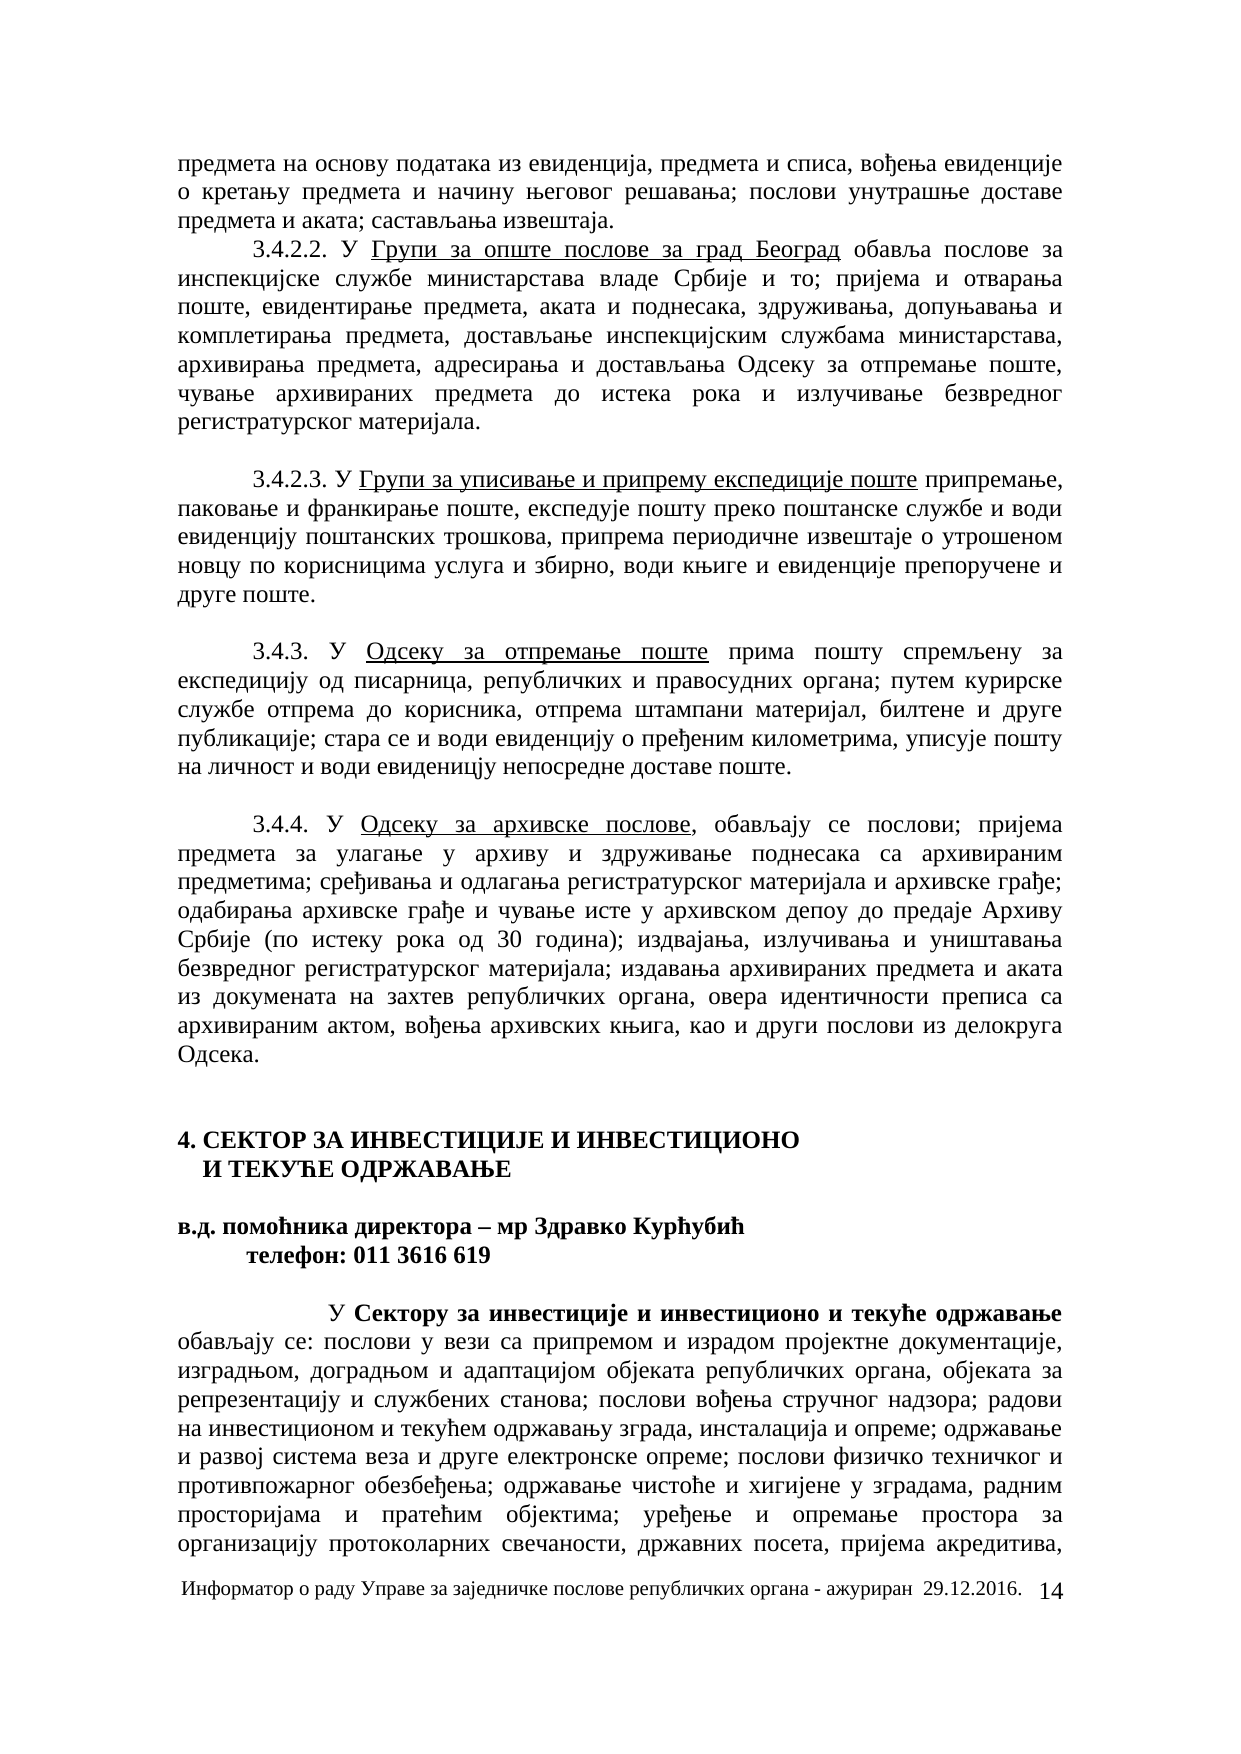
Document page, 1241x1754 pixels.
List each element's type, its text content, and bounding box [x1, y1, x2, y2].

text 3.4.2.3. У Групи за уписивање и припрему експедиције поште припремање, паковање и франкирање поште, експедује пошту преко поштанске службе и води евиденцију поштанских трошкова, припрема периодичне извештаје о утрошеном новцу по корисницима услуга и збирно, води књиге и евиденције препоручене и друге поште. [177, 464, 1063, 608]
text 4. СЕКТОР ЗА ИНВЕСТИЦИЈЕ И ИНВЕСТИЦИОНО [177, 1125, 1063, 1154]
text У Сектору за инвестиције и инвестиционо и текуће одржавање обављају се: послови у вези са припремом и израдом пројектне документације, изградњом, доградњом и адаптацијом објеката републичких органа, објеката за репрезентацију и службених станова; послови вођења стручног надзора; радови на инвестиционом и текућем одржавању зграда, инсталација и опреме; одржавање и развој система веза и друге електронске опреме; послови физичко техничког и противпожарног обезбеђења; одржавање чистоће и хигијене у зградама, радним просторијама и пратећим објектима; уређење и опремање простора за организацију протоколарних свечаности, државних посета, пријема акредитива, [177, 1298, 1063, 1556]
text предмета на основу података из евиденција, предмета и списа, вођења евиденције о кретању предмета и начину његовог решавања; послови унутрашње доставе предмета и аката; састављања извештаја. [177, 148, 1063, 234]
text телефон: 011 3616 619 [177, 1240, 1063, 1269]
text 3.4.2.2. У Групи за опште послове за град Београд обавља послове за инспекцијске службе министарстава владе Србије и то; пријема и отварања поште, евидентирање предмета, аката и поднесака, здруживања, допуњавања и комплетирања предмета, достављање инспекцијским службама министарстава, архивирања предмета, адресирања и достављања Одсеку за отпремање поште, чување архивираних предмета до истека рока и излучивање безвредног регистратурског материјала. [177, 234, 1063, 435]
text 3.4.4. У Одсеку за архивске послове, обављају се послови; пријема предмета за улагање у архиву и здруживање поднесака са архивираним предметима; сређивања и одлагања регистратурског материјала и архивске грађе; одабирања архивске грађе и чување исте у архивском депоу до предаје Архиву Србије (по истеку рока од 30 година); издвајања, излучивања и уништавања безвредног регистратурског материјала; издавања архивираних предмета и аката из докумената на захтев републичких органа, овера идентичности преписа са архивираним актом, вођења архивских књига, као и други послови из делокруга Одсека. [177, 809, 1063, 1068]
text И ТЕКУЋЕ ОДРЖАВАЊЕ [177, 1154, 1063, 1183]
text 3.4.3. У Одсеку за отпремање поште прима пошту спремљену за експедицију од писарница, републичких и правосудних органа; путем курирске службе отпрема до корисника, отпрема штампани материјал, билтене и друге публикације; стара се и води евиденцију о пређеним километрима, уписује пошту на личност и води евиденицју непосредне доставе поште. [177, 636, 1063, 780]
text в.д. помоћника директора – мр Здравко Курћубић [177, 1211, 1063, 1240]
